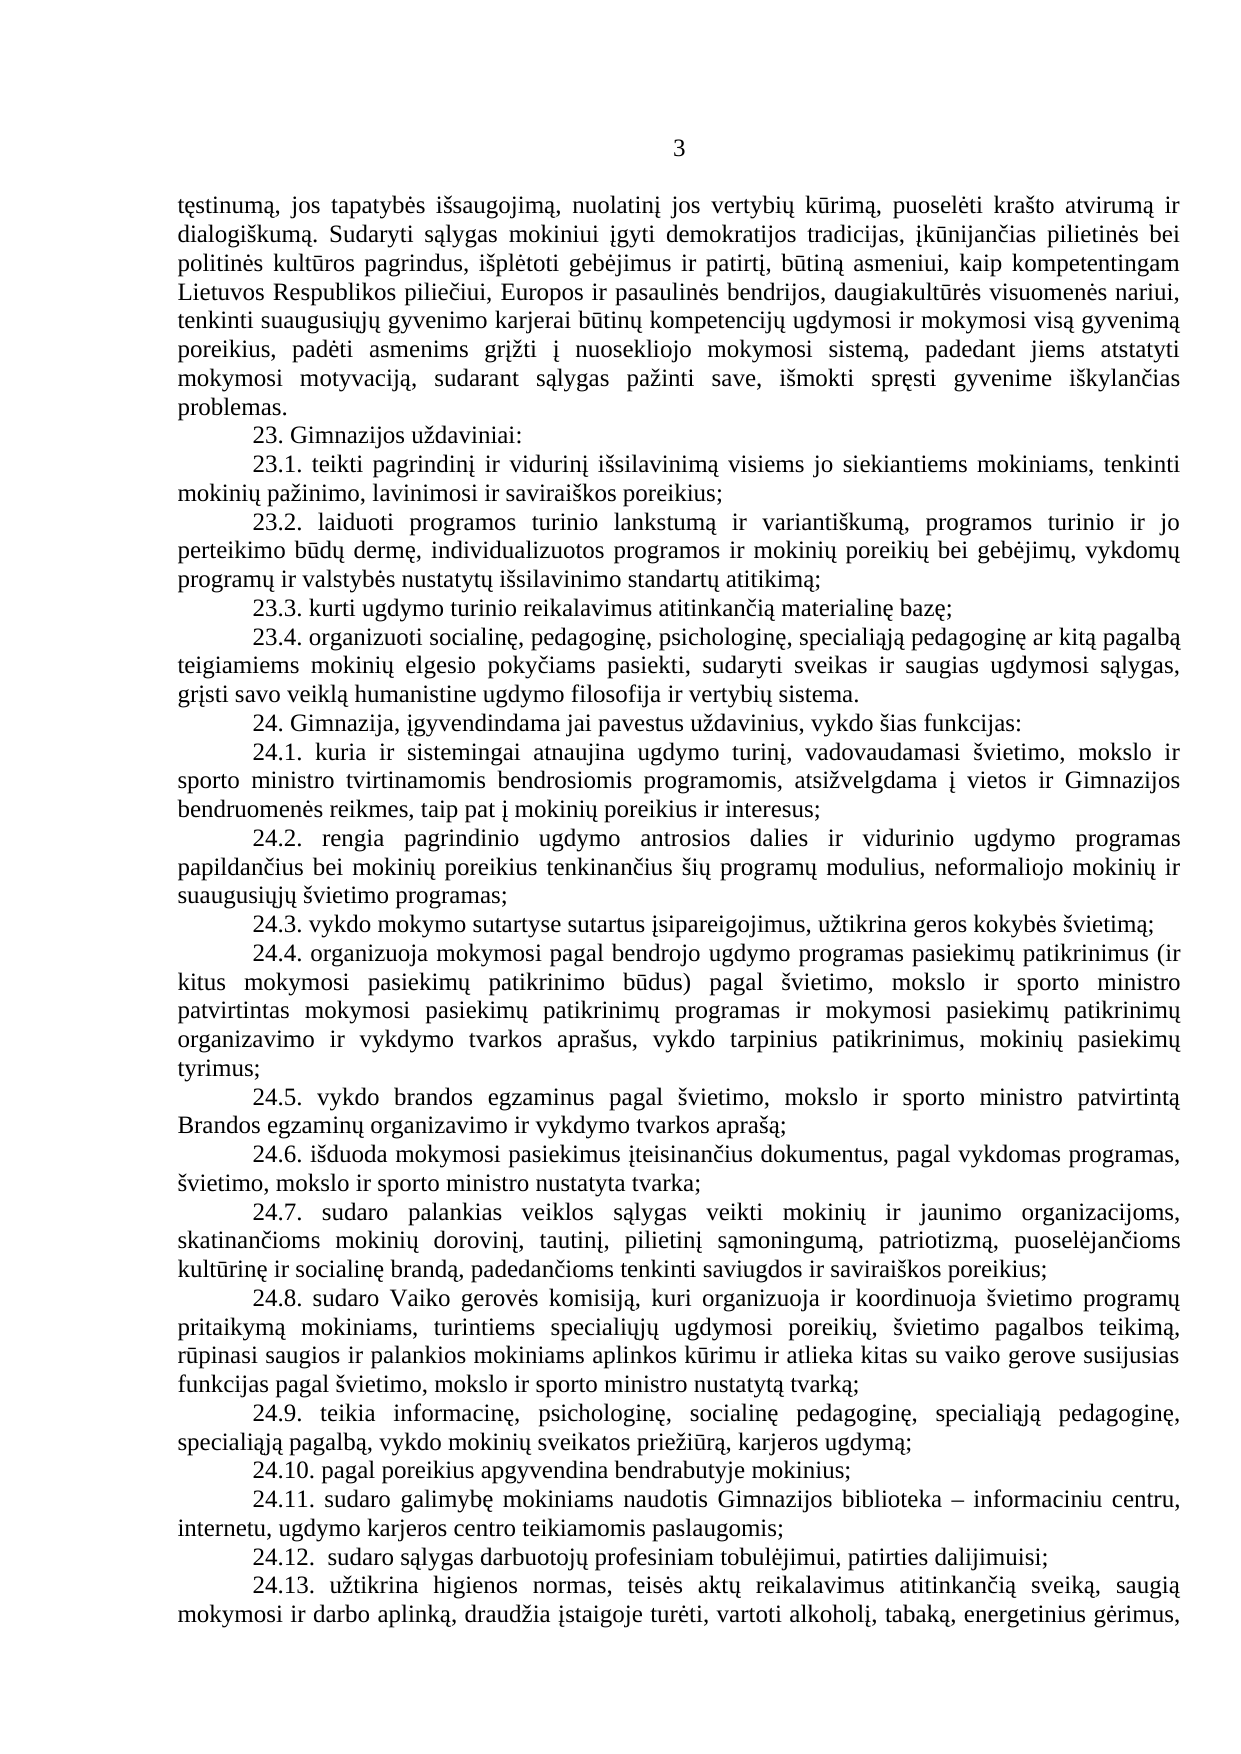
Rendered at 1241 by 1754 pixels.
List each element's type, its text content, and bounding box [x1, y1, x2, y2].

text 24.5. vykdo brandos egzaminus pagal švietimo, mokslo ir sporto ministro patvirtintą Brandos egzaminų organizavimo ir vykdymo tvarkos aprašą; [177, 1082, 1181, 1139]
text 24.3. vykdo mokymo sutartyse sutartus įsipareigojimus, užtikrina geros kokybės švietimą; [177, 909, 1181, 938]
text 24.7. sudaro palankias veiklos sąlygas veikti mokinių ir jaunimo organizacijoms, skatinančioms mokinių dorovinį, tautinį, pilietinį sąmoningumą, patriotizmą, puoselėjančioms kultūrinę ir socialinę brandą, padedančioms tenkinti saviugdos ir saviraiškos poreikius; [177, 1197, 1181, 1283]
text 24.2. rengia pagrindinio ugdymo antrosios dalies ir vidurinio ugdymo programas papildančius bei mokinių poreikius tenkinančius šių programų modulius, neformaliojo mokinių ir suaugusiųjų švietimo programas; [177, 823, 1181, 909]
text 24.4. organizuoja mokymosi pagal bendrojo ugdymo programas pasiekimų patikrinimus (ir kitus mokymosi pasiekimų patikrinimo būdus) pagal švietimo, mokslo ir sporto ministro patvirtintas mokymosi pasiekimų patikrinimų programas ir mokymosi pasiekimų patikrinimų organizavimo ir vykdymo tvarkos aprašus, vykdo tarpinius patikrinimus, mokinių pasiekimų tyrimus; [177, 938, 1181, 1082]
text 24.1. kuria ir sistemingai atnaujina ugdymo turinį, vadovaudamasi švietimo, mokslo ir sporto ministro tvirtinamomis bendrosiomis programomis, atsižvelgdama į vietos ir Gimnazijos bendruomenės reikmes, taip pat į mokinių poreikius ir interesus; [177, 737, 1181, 823]
text 24.8. sudaro Vaiko gerovės komisiją, kuri organizuoja ir koordinuoja švietimo programų pritaikymą mokiniams, turintiems specialiųjų ugdymosi poreikių, švietimo pagalbos teikimą, rūpinasi saugios ir palankios mokiniams aplinkos kūrimu ir atlieka kitas su vaiko gerove susijusias funkcijas pagal švietimo, mokslo ir sporto ministro nustatytą tvarką; [177, 1283, 1181, 1398]
text 23.1. teikti pagrindinį ir vidurinį išsilavinimą visiems jo siekiantiems mokiniams, tenkinti mokinių pažinimo, lavinimosi ir saviraiškos poreikius; [177, 449, 1181, 507]
text 24.13. užtikrina higienos normas, teisės aktų reikalavimus atitinkančią sveiką, saugią mokymosi ir darbo aplinką, draudžia įstaigoje turėti, vartoti alkoholį, tabaką, energetinius gėrimus, [177, 1570, 1181, 1628]
text 24.10. pagal poreikius apgyvendina bendrabutyje mokinius; [177, 1455, 1181, 1484]
text 23. Gimnazijos uždaviniai: [177, 420, 1181, 449]
text 24.9. teikia informacinę, psichologinę, socialinę pedagoginę, specialiąją pedagoginę, specialiąją pagalbą, vykdo mokinių sveikatos priežiūrą, karjeros ugdymą; [177, 1398, 1181, 1455]
text 23.4. organizuoti socialinę, pedagoginę, psichologinę, specialiąją pedagoginę ar kitą pagalbą teigiamiems mokinių elgesio pokyčiams pasiekti, sudaryti sveikas ir saugias ugdymosi sąlygas, grįsti savo veiklą humanistine ugdymo filosofija ir vertybių sistema. [177, 622, 1181, 708]
text tęstinumą, jos tapatybės išsaugojimą, nuolatinį jos vertybių kūrimą, puoselėti krašto atvirumą ir dialogiškumą. Sudaryti sąlygas mokiniui įgyti demokratijos tradicijas, įkūnijančias pilietinės bei politinės kultūros pagrindus, išplėtoti gebėjimus ir patirtį, būtiną asmeniui, kaip kompetentingam Lietuvos Respublikos piliečiui, Europos ir pasaulinės bendrijos, daugiakultūrės visuomenės nariui, tenkinti suaugusiųjų gyvenimo karjerai būtinų kompetencijų ugdymosi ir mokymosi visą gyvenimą poreikius, padėti asmenims grįžti į nuosekliojo mokymosi sistemą, padedant jiems atstatyti mokymosi motyvaciją, sudarant sąlygas pažinti save, išmokti spręsti gyvenime iškylančias problemas. [177, 190, 1181, 420]
text 24.6. išduoda mokymosi pasiekimus įteisinančius dokumentus, pagal vykdomas programas, švietimo, mokslo ir sporto ministro nustatyta tvarka; [177, 1139, 1181, 1197]
text 23.2. laiduoti programos turinio lankstumą ir variantiškumą, programos turinio ir jo perteikimo būdų dermę, individualizuotos programos ir mokinių poreikių bei gebėjimų, vykdomų programų ir valstybės nustatytų išsilavinimo standartų atitikimą; [177, 507, 1181, 593]
text 24. Gimnazija, įgyvendindama jai pavestus uždavinius, vykdo šias funkcijas: [177, 708, 1181, 737]
text 23.3. kurti ugdymo turinio reikalavimus atitinkančią materialinę bazę; [177, 593, 1181, 622]
text 24.11. sudaro galimybę mokiniams naudotis Gimnazijos biblioteka – informaciniu centru, internetu, ugdymo karjeros centro teikiamomis paslaugomis; [177, 1484, 1181, 1542]
text 24.12. sudaro sąlygas darbuotojų profesiniam tobulėjimui, patirties dalijimuisi; [177, 1542, 1181, 1570]
